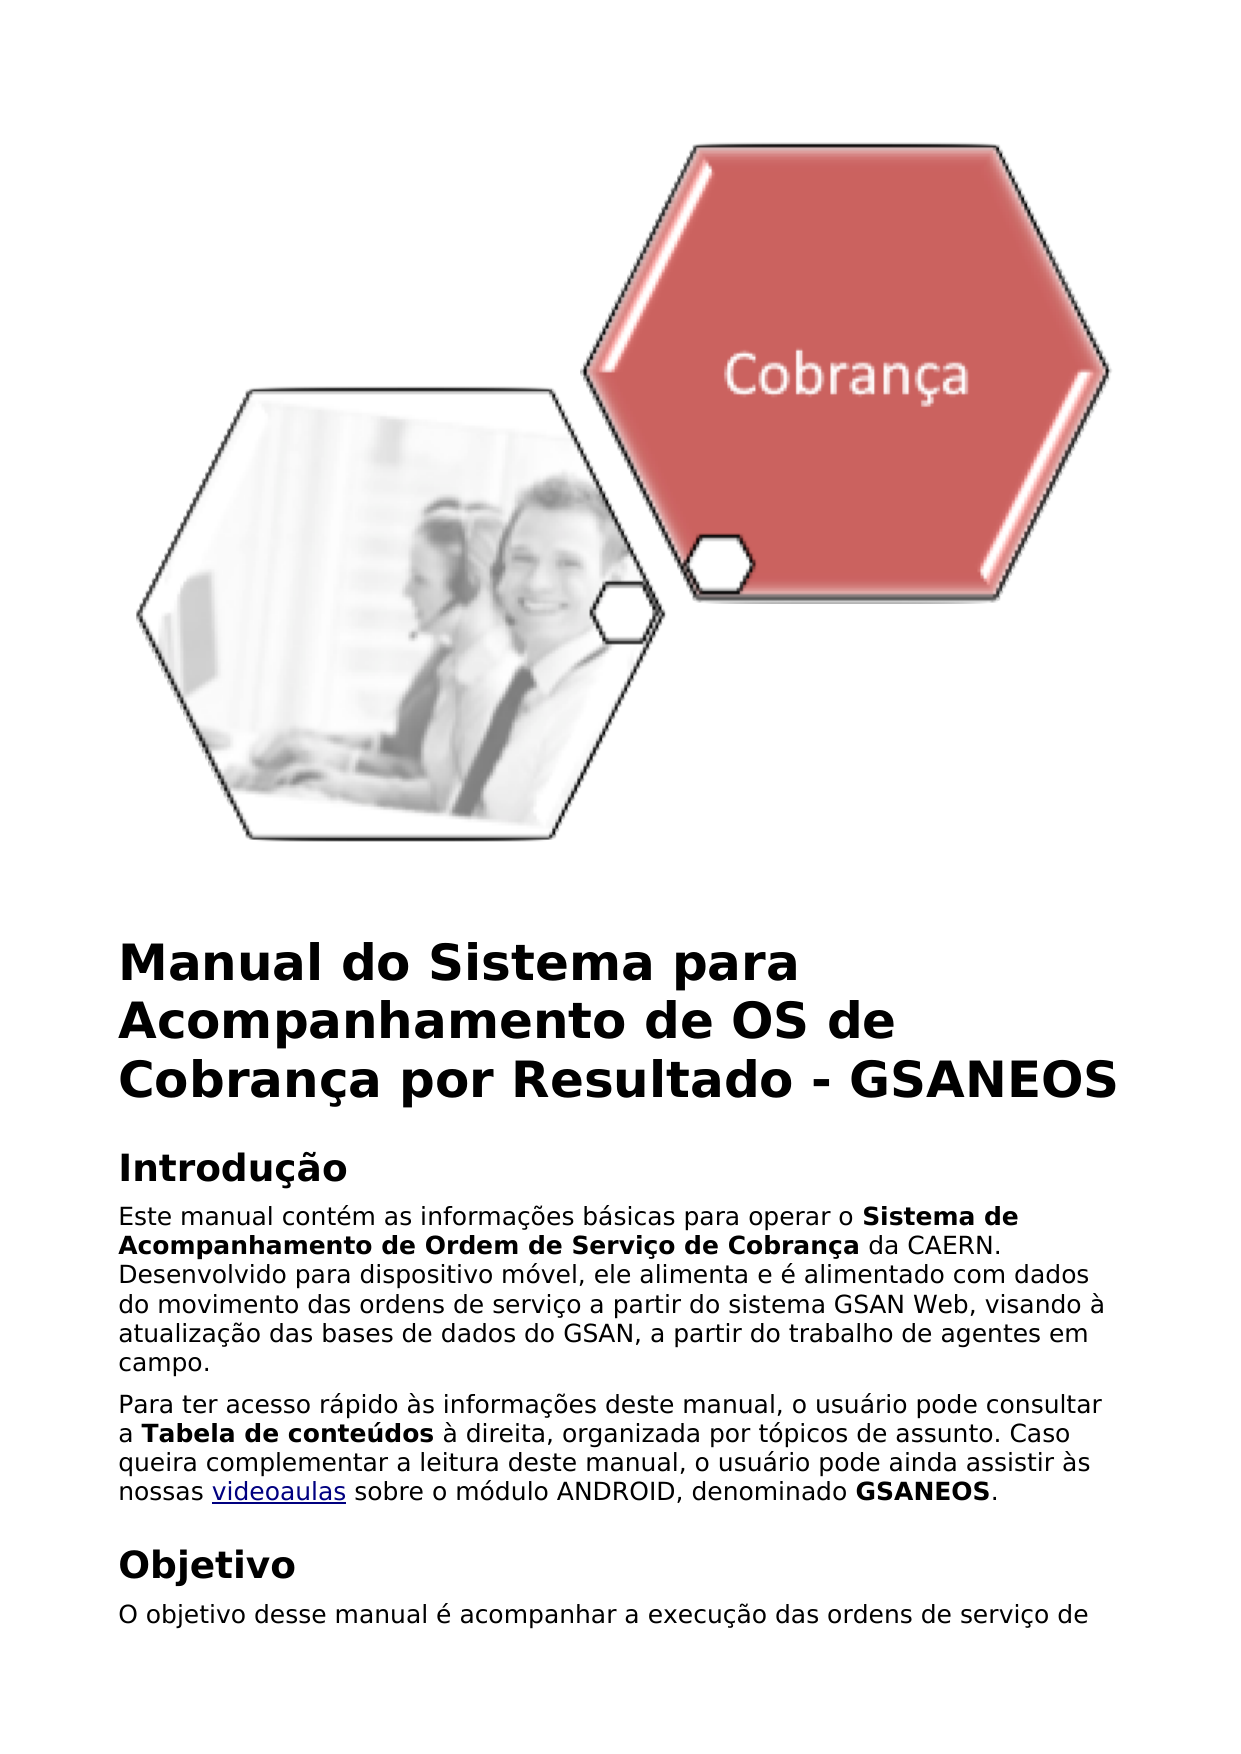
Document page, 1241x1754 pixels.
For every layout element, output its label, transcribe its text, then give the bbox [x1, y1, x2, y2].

text Para ter acesso rápido às informações deste manual, o usuário pode consultar a Tabela de conteúdos à direita, organizada por tópicos de assunto. Caso queira complementar a leitura deste manual, o usuário pode ainda assistir às nossas videoaulas sobre o módulo ANDROID, denominado GSANEOS. [118, 1390, 1122, 1507]
subtitle Objetivo [118, 1544, 1122, 1588]
text Este manual contém as informações básicas para operar o Sistema de Acompanhamento de Ordem de Serviço de Cobrança da CAERN. Desenvolvido para dispositivo móvel, ele alimenta e é alimentado com dados do movimento das ordens de serviço a partir do sistema GSAN Web, visando à atualização das bases de dados do GSAN, a partir do trabalho de agentes em campo. [118, 1202, 1122, 1377]
subtitle Introdução [118, 1146, 1122, 1190]
picture [118, 118, 1123, 868]
text O objetivo desse manual é acompanhar a execução das ordens de serviço de [118, 1600, 1122, 1629]
subtitle Manual do Sistema para Acompanhamento de OS de Cobrança por Resultado - GSANEOS [118, 934, 1122, 1109]
